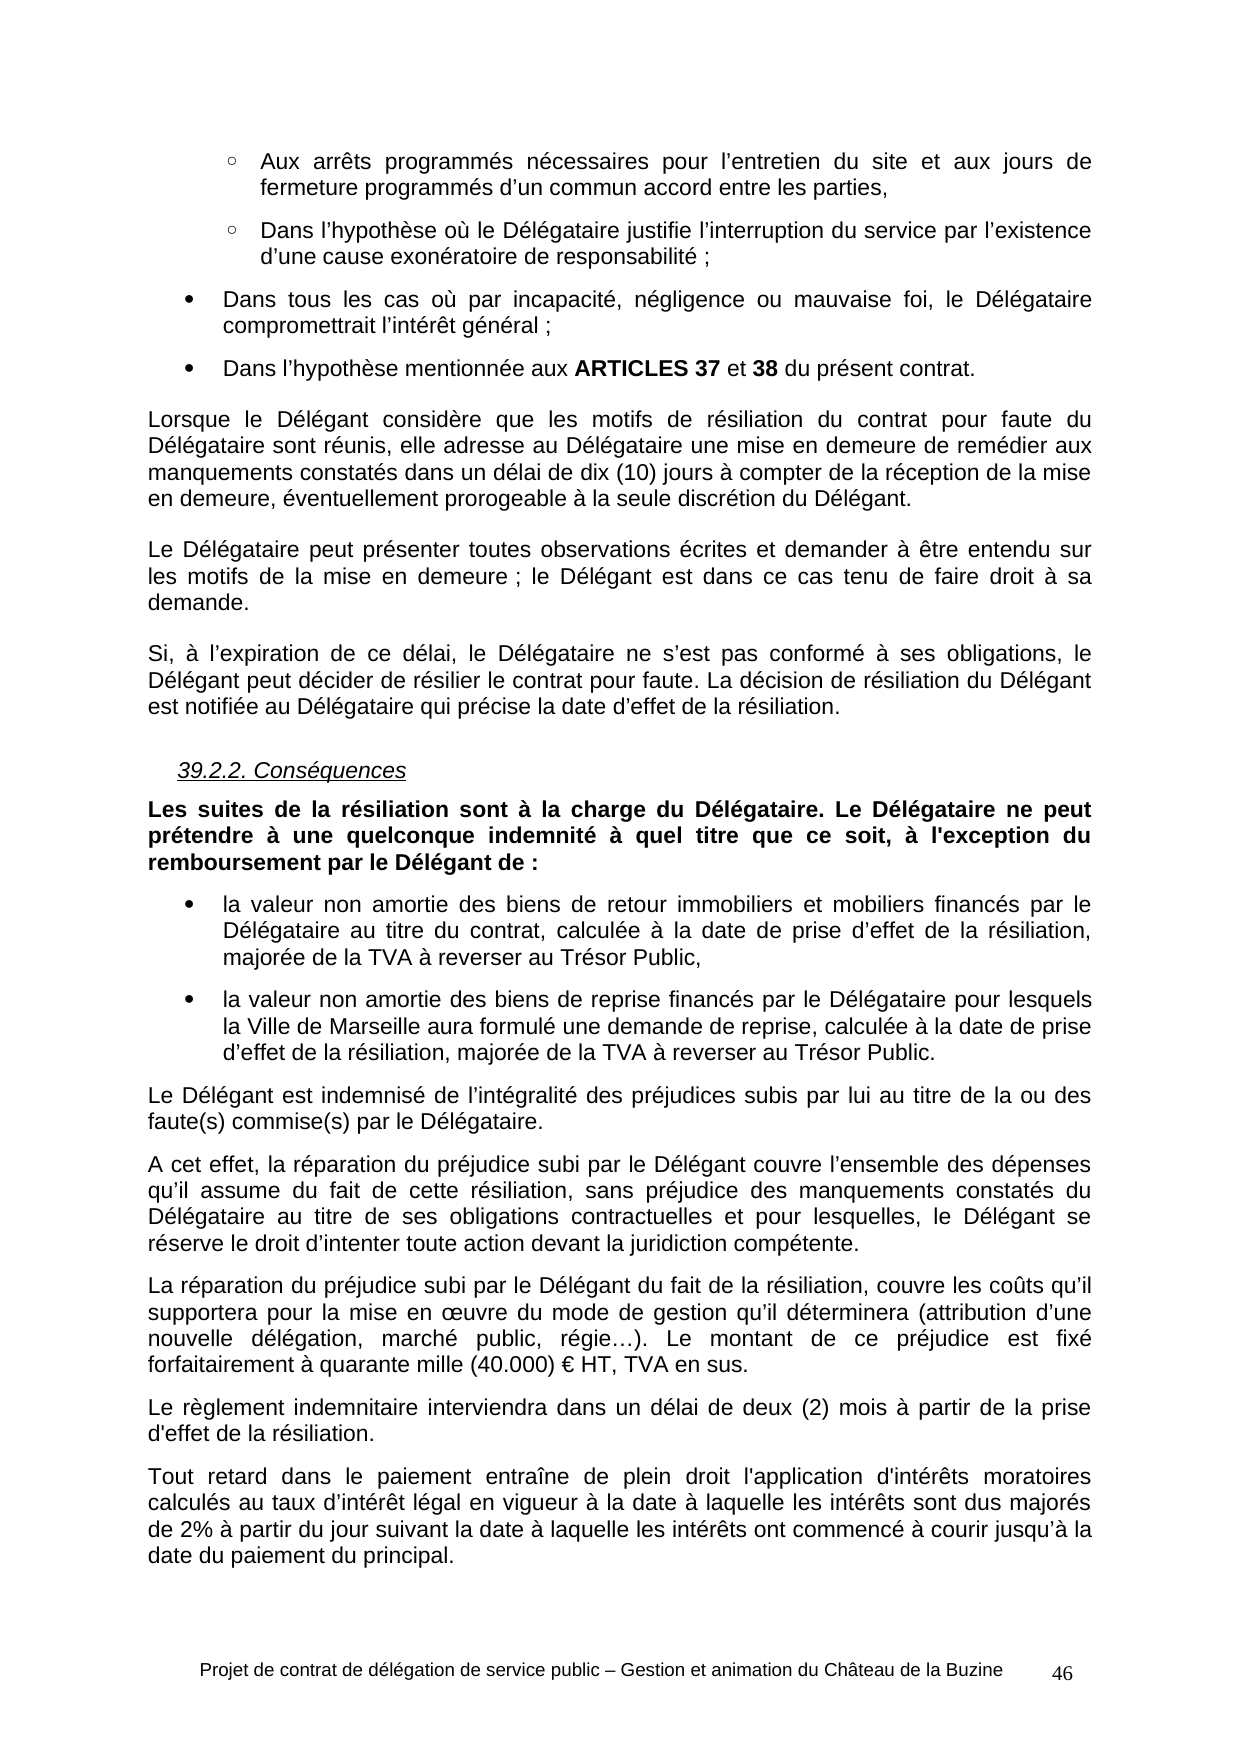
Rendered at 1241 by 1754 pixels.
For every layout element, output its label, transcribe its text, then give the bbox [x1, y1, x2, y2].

text Le Délégataire peut présenter toutes observations écrites et demander à être entendu sur les motifs de la mise en demeure ; le Délégant est dans ce cas tenu de faire droit à sa demande. [148, 536, 1093, 615]
list Dans tous les cas où par incapacité, négligence ou mauvaise foi, le Délégataire compromettrait l’intérêt général ; [185, 286, 1093, 338]
text Le Délégant est indemnisé de l’intégralité des préjudices subis par lui au titre de la ou des faute(s) commise(s) par le Délégataire. [148, 1082, 1093, 1134]
list la valeur non amortie des biens de reprise financés par le Délégataire pour lesquels la Ville de Marseille aura formulé une demande de reprise, calculée à la date de prise d’effet de la résiliation, majorée de la TVA à reverser au Trésor Public. [185, 986, 1093, 1065]
text Tout retard dans le paiement entraîne de plein droit l'application d'intérêts moratoires calculés au taux d’intérêt légal en vigueur à la date à laquelle les intérêts sont dus majorés de 2% à partir du jour suivant la date à laquelle les intérêts ont commencé à courir jusqu’à la date du paiement du principal. [148, 1463, 1093, 1568]
text A cet effet, la réparation du préjudice subi par le Délégant couvre l’ensemble des dépenses qu’il assume du fait de cette résiliation, sans préjudice des manquements constatés du Délégataire au titre de ses obligations contractuelles et pour lesquelles, le Délégant se réserve le droit d’intenter toute action devant la juridiction compétente. [148, 1151, 1093, 1256]
text La réparation du préjudice subi par le Délégant du fait de la résiliation, couvre les coûts qu’il supportera pour la mise en œuvre du mode de gestion qu’il déterminera (attribution d’une nouvelle délégation, marché public, régie…). Le montant de ce préjudice est fixé forfaitairement à quarante mille (40.000) € HT, TVA en sus. [148, 1272, 1093, 1378]
text Les suites de la résiliation sont à la charge du Délégataire. Le Délégataire ne peut prétendre à une quelconque indemnité à quel titre que ce soit, à l'exception du remboursement par le Délégant de : [148, 796, 1093, 875]
subtitle 39.2.2. Conséquences [177, 757, 1093, 783]
text Lorsque le Délégant considère que les motifs de résiliation du contrat pour faute du Délégataire sont réunis, elle adresse au Délégataire une mise en demeure de remédier aux manquements constatés dans un délai de dix (10) jours à compter de la réception de la mise en demeure, éventuellement prorogeable à la seule discrétion du Délégant. [148, 406, 1093, 511]
list Dans l’hypothèse où le Délégataire justifie l’interruption du service par l’existence d’une cause exonératoire de responsabilité ; [223, 217, 1093, 269]
list Dans l’hypothèse mentionnée aux ARTICLES 37 et 38 du présent contrat. [185, 354, 1093, 381]
list la valeur non amortie des biens de retour immobiliers et mobiliers financés par le Délégataire au titre du contrat, calculée à la date de prise d’effet de la résiliation, majorée de la TVA à reverser au Trésor Public, [185, 891, 1093, 970]
text Le règlement indemnitaire interviendra dans un délai de deux (2) mois à partir de la prise d'effet de la résiliation. [148, 1394, 1093, 1447]
list Aux arrêts programmés nécessaires pour l’entretien du site et aux jours de fermeture programmés d’un commun accord entre les parties, [223, 148, 1093, 200]
text Si, à l’expiration de ce délai, le Délégataire ne s’est pas conformé à ses obligations, le Délégant peut décider de résilier le contrat pour faute. La décision de résiliation du Délégant est notifiée au Délégataire qui précise la date d’effet de la résiliation. [148, 640, 1093, 719]
